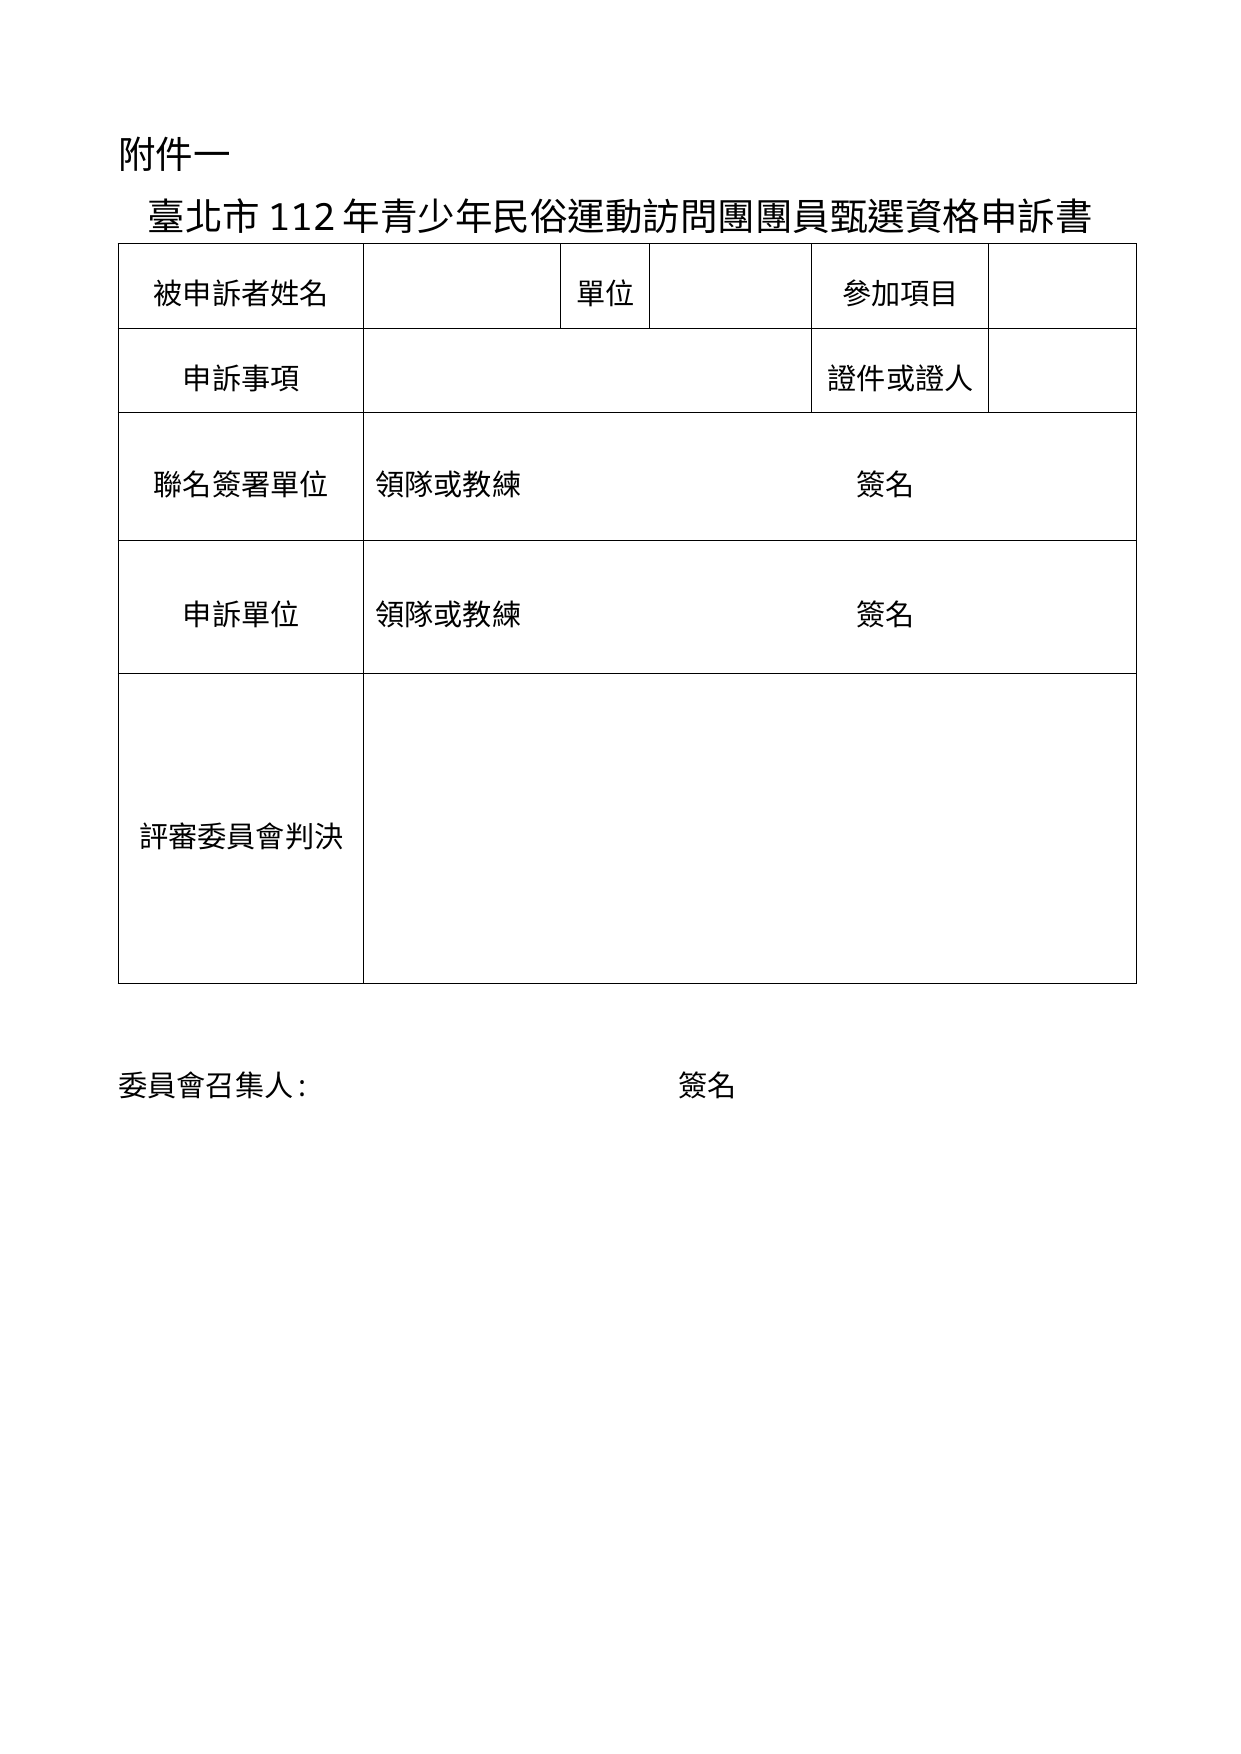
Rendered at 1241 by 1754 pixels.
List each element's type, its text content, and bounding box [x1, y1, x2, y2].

text 附件一 [118, 118, 1122, 181]
table_header [650, 244, 811, 328]
text 委員會召集人: 簽名 [118, 1047, 1122, 1109]
table_header [989, 244, 1136, 328]
table_cell 證件或證人 [812, 329, 988, 412]
table_cell 評審委員會判決 [119, 674, 363, 983]
table_cell [364, 329, 811, 412]
table_header 單位 [561, 244, 649, 328]
table_header 被申訴者姓名 [119, 244, 363, 328]
table_cell [989, 329, 1136, 412]
table_cell 申訴單位 [119, 541, 363, 673]
table_cell [364, 674, 1136, 983]
table_cell 申訴事項 [119, 329, 363, 412]
table_header 參加項目 [812, 244, 988, 328]
table_header [364, 244, 560, 328]
table_cell 領隊或教練 簽名 [364, 541, 1136, 673]
table_cell 領隊或教練 簽名 [364, 413, 1136, 540]
table_cell 聯名簽署單位 [119, 413, 363, 540]
text 臺北市112年青少年民俗運動訪問團團員甄選資格申訴書 [118, 181, 1122, 243]
